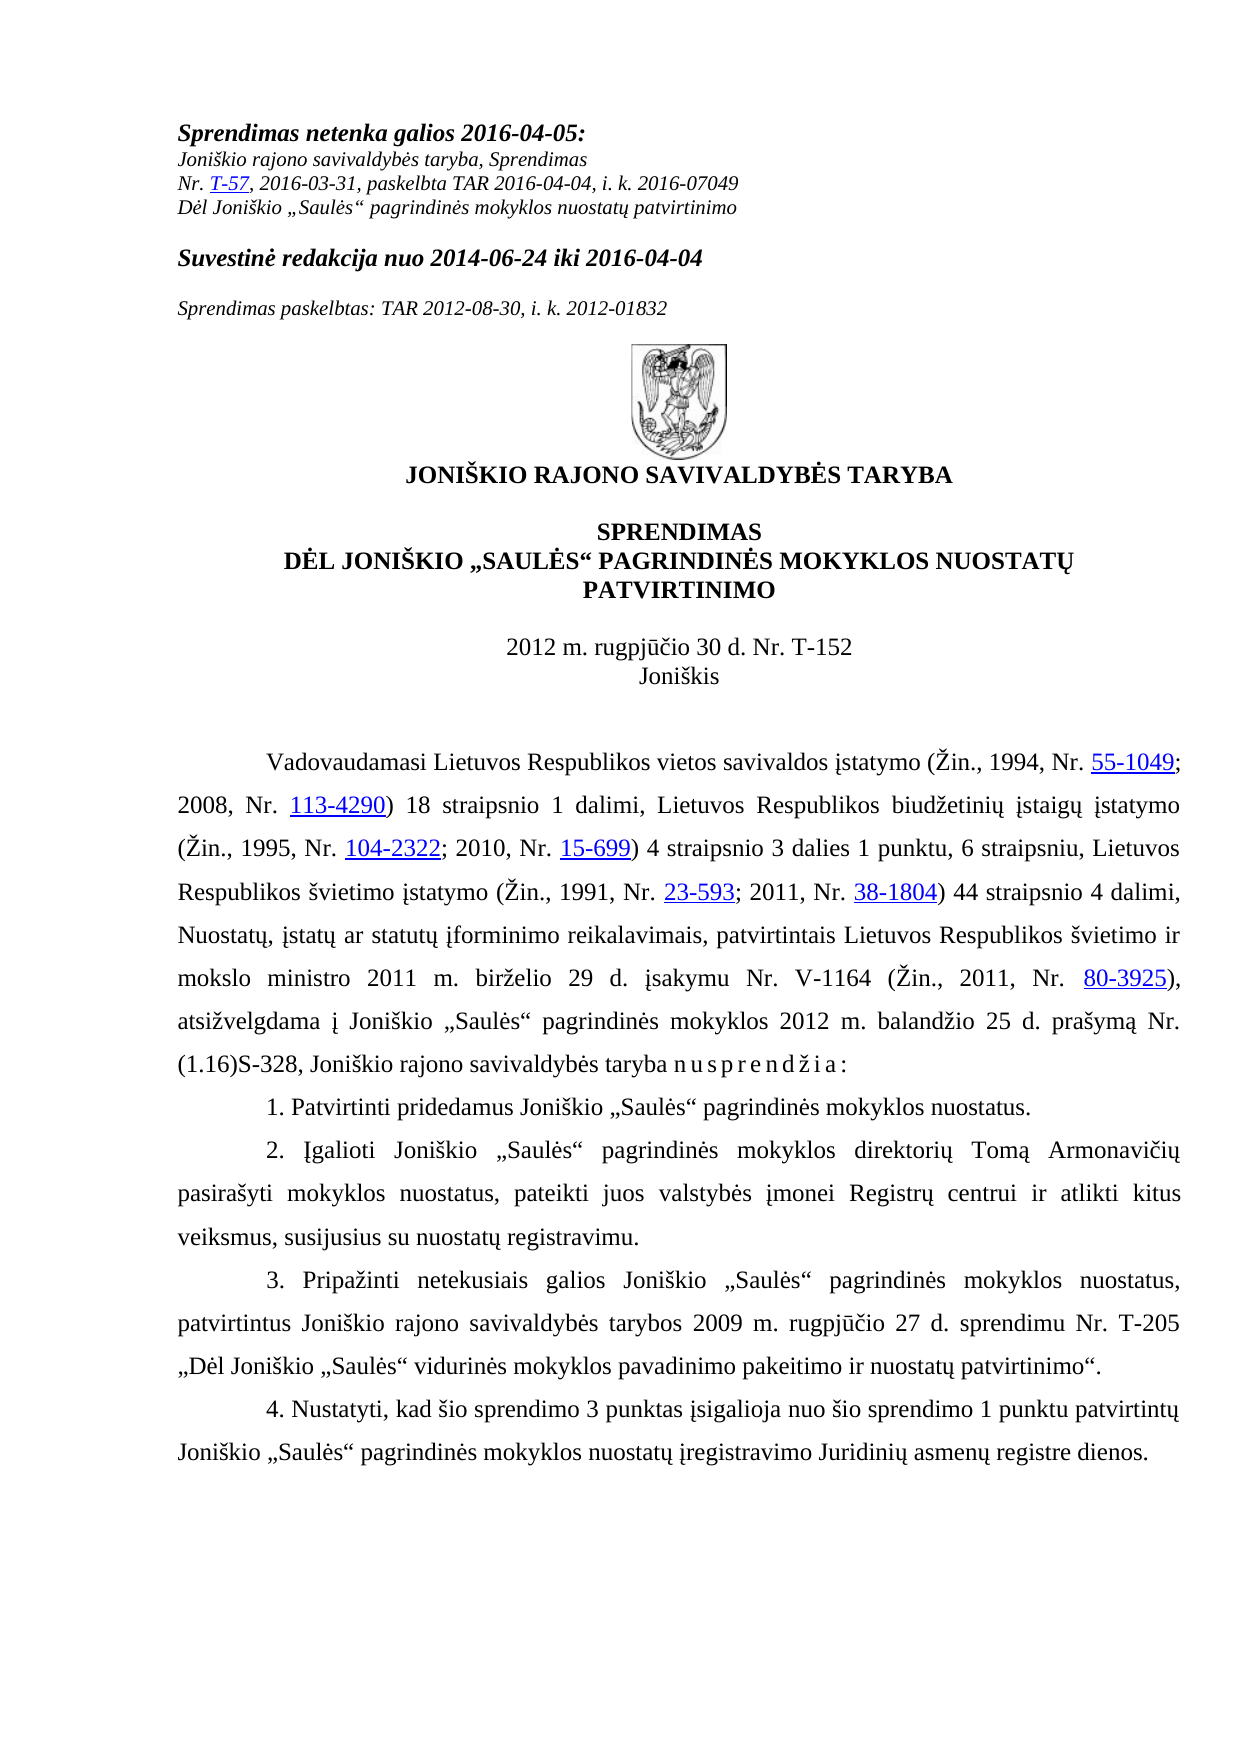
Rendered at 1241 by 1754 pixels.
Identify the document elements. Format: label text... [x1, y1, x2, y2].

text 1. Patvirtinti pridedamus Joniškio „Saulės“ pagrindinės mokyklos nuostatus. [177, 1092, 1181, 1121]
text Vadovaudamasi Lietuvos Respublikos vietos savivaldos įstatymo (Žin., 1994, Nr. 55-1049; 2008, Nr. 113-4290) 18 straipsnio 1 dalimi, Lietuvos Respublikos biudžetinių įstaigų įstatymo (Žin., 1995, Nr. 104-2322; 2010, Nr. 15-699) 4 straipsnio 3 dalies 1 punktu, 6 straipsniu, Lietuvos Respublikos švietimo įstatymo (Žin., 1991, Nr. 23-593; 2011, Nr. 38-1804) 44 straipsnio 4 dalimi, Nuostatų, įstatų ar statutų įforminimo reikalavimais, patvirtintais Lietuvos Respublikos švietimo ir mokslo ministro 2011 m. birželio 29 d. įsakymu Nr. V-1164 (Žin., 2011, Nr. 80-3925), atsižvelgdama į Joniškio „Saulės“ pagrindinės mokyklos 2012 m. balandžio 25 d. prašymą Nr. (1.16)S-328, Joniškio rajono savivaldybės taryba nusprendžia: [177, 747, 1181, 1078]
text Joniškis [177, 661, 1181, 690]
text 4. Nustatyti, kad šio sprendimo 3 punktas įsigalioja nuo šio sprendimo 1 punktu patvirtintų Joniškio „Saulės“ pagrindinės mokyklos nuostatų įregistravimo Juridinių asmenų registre dienos. [177, 1394, 1181, 1466]
text 2. Įgalioti Joniškio „Saulės“ pagrindinės mokyklos direktorių Tomą Armonavičių pasirašyti mokyklos nuostatus, pateikti juos valstybės įmonei Registrų centrui ir atlikti kitus veiksmus, susijusius su nuostatų registravimu. [177, 1135, 1181, 1250]
text Nr. T-57, 2016-03-31, paskelbta TAR 2016-04-04, i. k. 2016-07049 [177, 171, 1181, 195]
text Sprendimas netenka galios 2016-04-05: [177, 118, 1181, 147]
text Joniškio rajono savivaldybės taryba, Sprendimas [177, 147, 1181, 171]
text JONIŠKIO RAJONO SAVIVALDYBĖS TARYBA [177, 460, 1181, 488]
text Sprendimas paskelbtas: TAR 2012-08-30, i. k. 2012-01832 [177, 296, 1181, 320]
text patvirtinimo [177, 575, 1181, 603]
text 3. Pripažinti netekusiais galios Joniškio „Saulės“ pagrindinės mokyklos nuostatus, patvirtintus Joniškio rajono savivaldybės tarybos 2009 m. rugpjūčio 27 d. sprendimu Nr. T-205 „Dėl Joniškio „Saulės“ vidurinės mokyklos pavadinimo pakeitimo ir nuostatų patvirtinimo“. [177, 1265, 1181, 1380]
text SPRENDIMAS [177, 517, 1181, 546]
text dėl JONIŠKIO „Saulės“ pagrindinės mokyklos nuostatų [177, 546, 1181, 575]
text Dėl Joniškio „Saulės“ pagrindinės mokyklos nuostatų patvirtinimo [177, 195, 1181, 219]
text Suvestinė redakcija nuo 2014-06-24 iki 2016-04-04 [177, 243, 1181, 272]
text 2012 m. rugpjūčio 30 d. Nr. T-152 [177, 632, 1181, 661]
